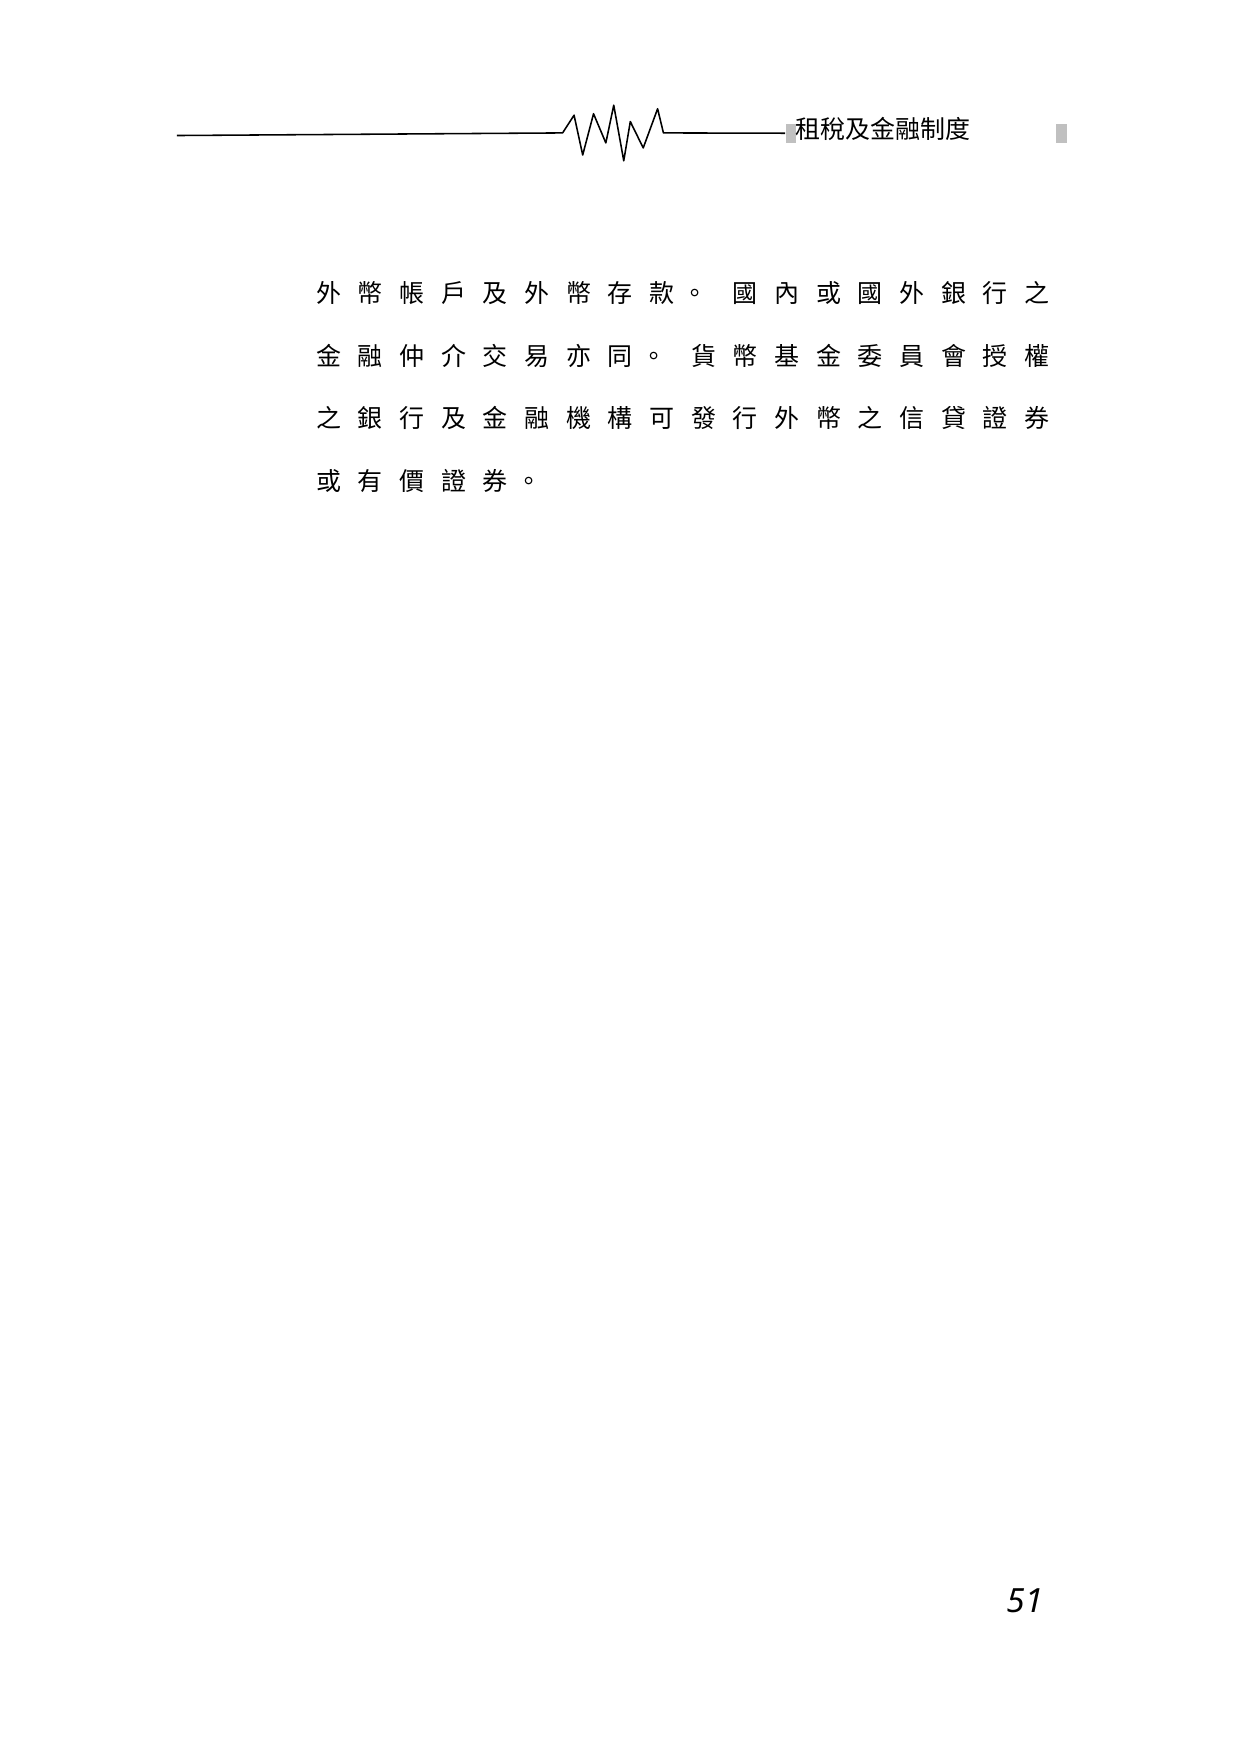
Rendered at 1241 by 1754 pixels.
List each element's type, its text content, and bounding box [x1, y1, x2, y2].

text 外幣帳戶及外幣存款。國內或國外銀行之金融仲介交易亦同。貨幣基金委員會授權之銀行及金融機構可發行外幣之信貸證券或有價證券。 [281, 250, 1058, 500]
